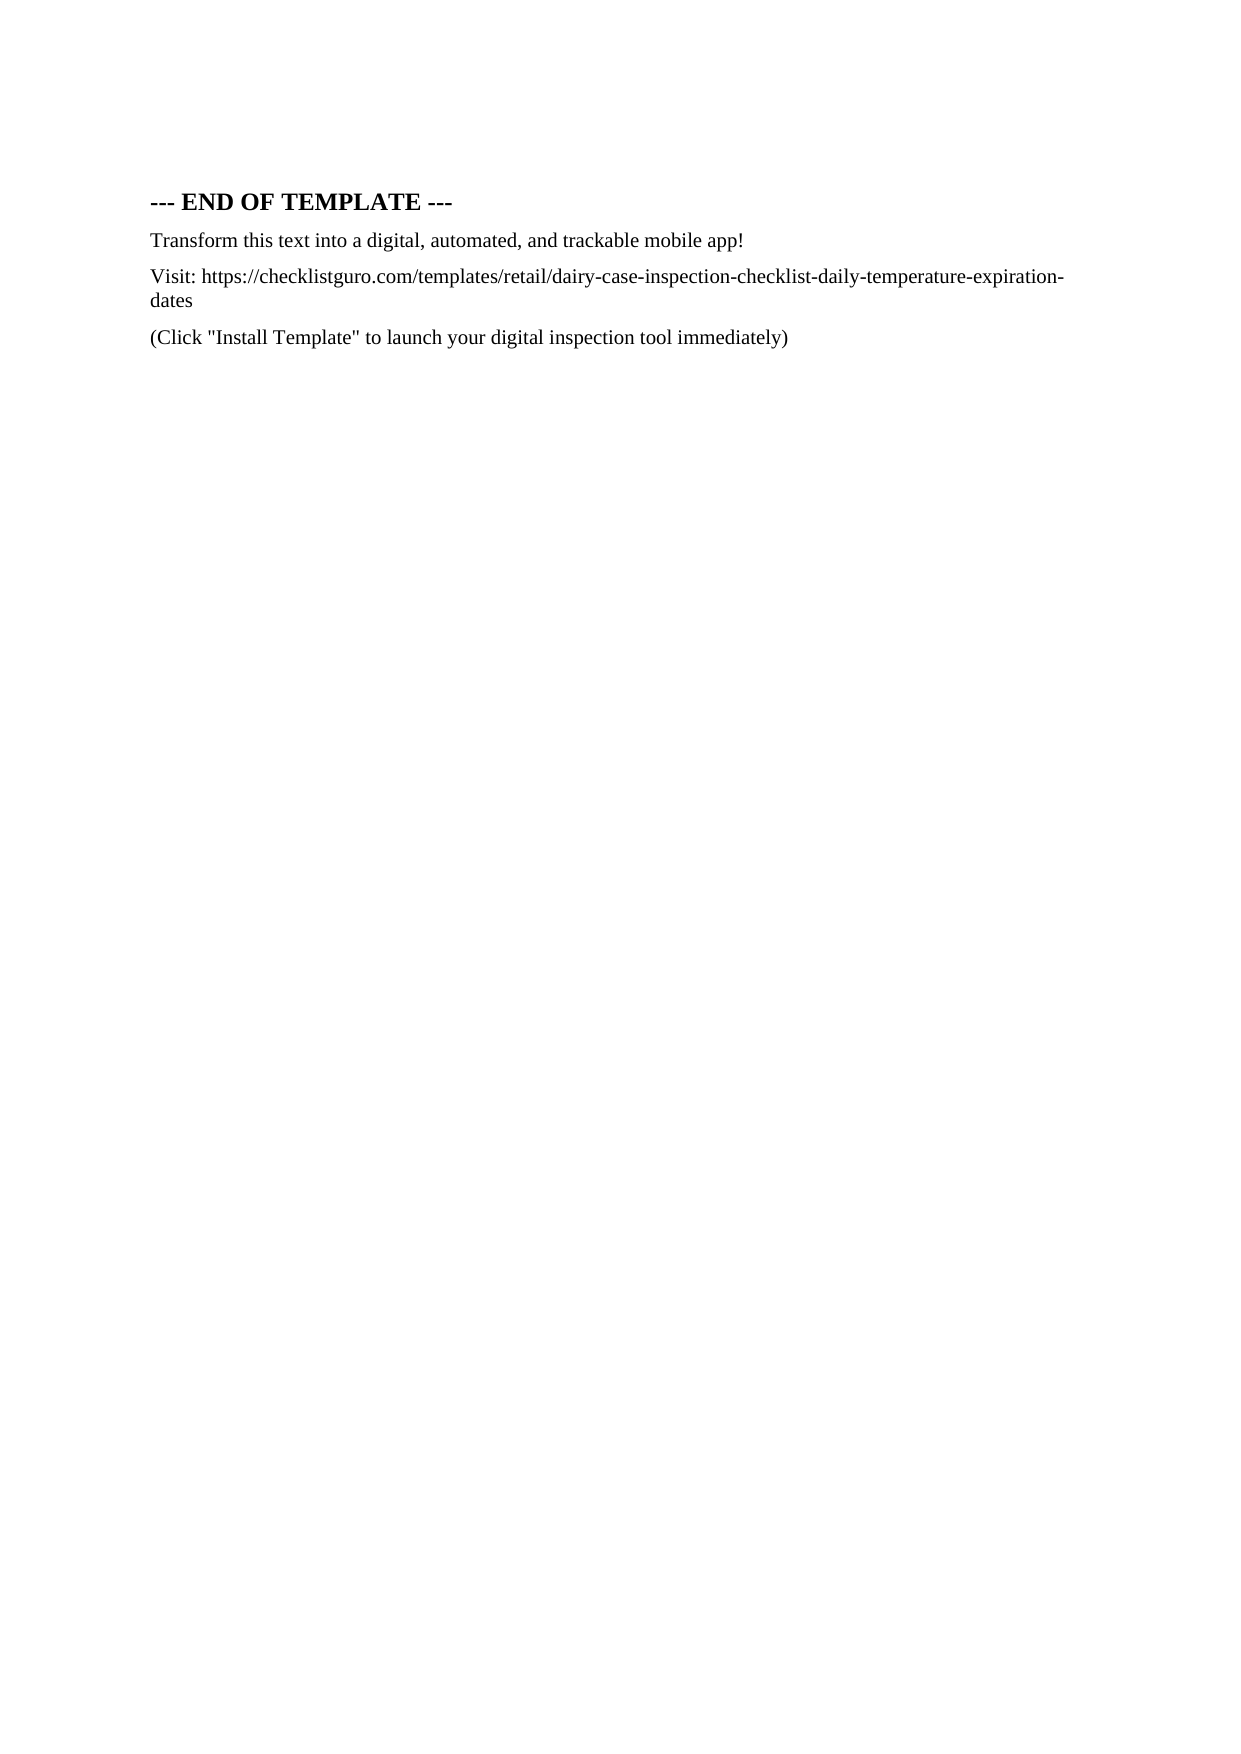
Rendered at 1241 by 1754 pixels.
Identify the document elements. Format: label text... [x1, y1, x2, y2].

text (Click "Install Template" to launch your digital inspection tool immediately) [150, 325, 1090, 349]
text Transform this text into a digital, automated, and trackable mobile app! [150, 228, 1090, 252]
text --- END OF TEMPLATE --- [150, 187, 1090, 215]
text Visit: https://checklistguro.com/templates/retail/dairy-case-inspection-checklist-daily-temperature-expiration-dates [150, 264, 1090, 312]
